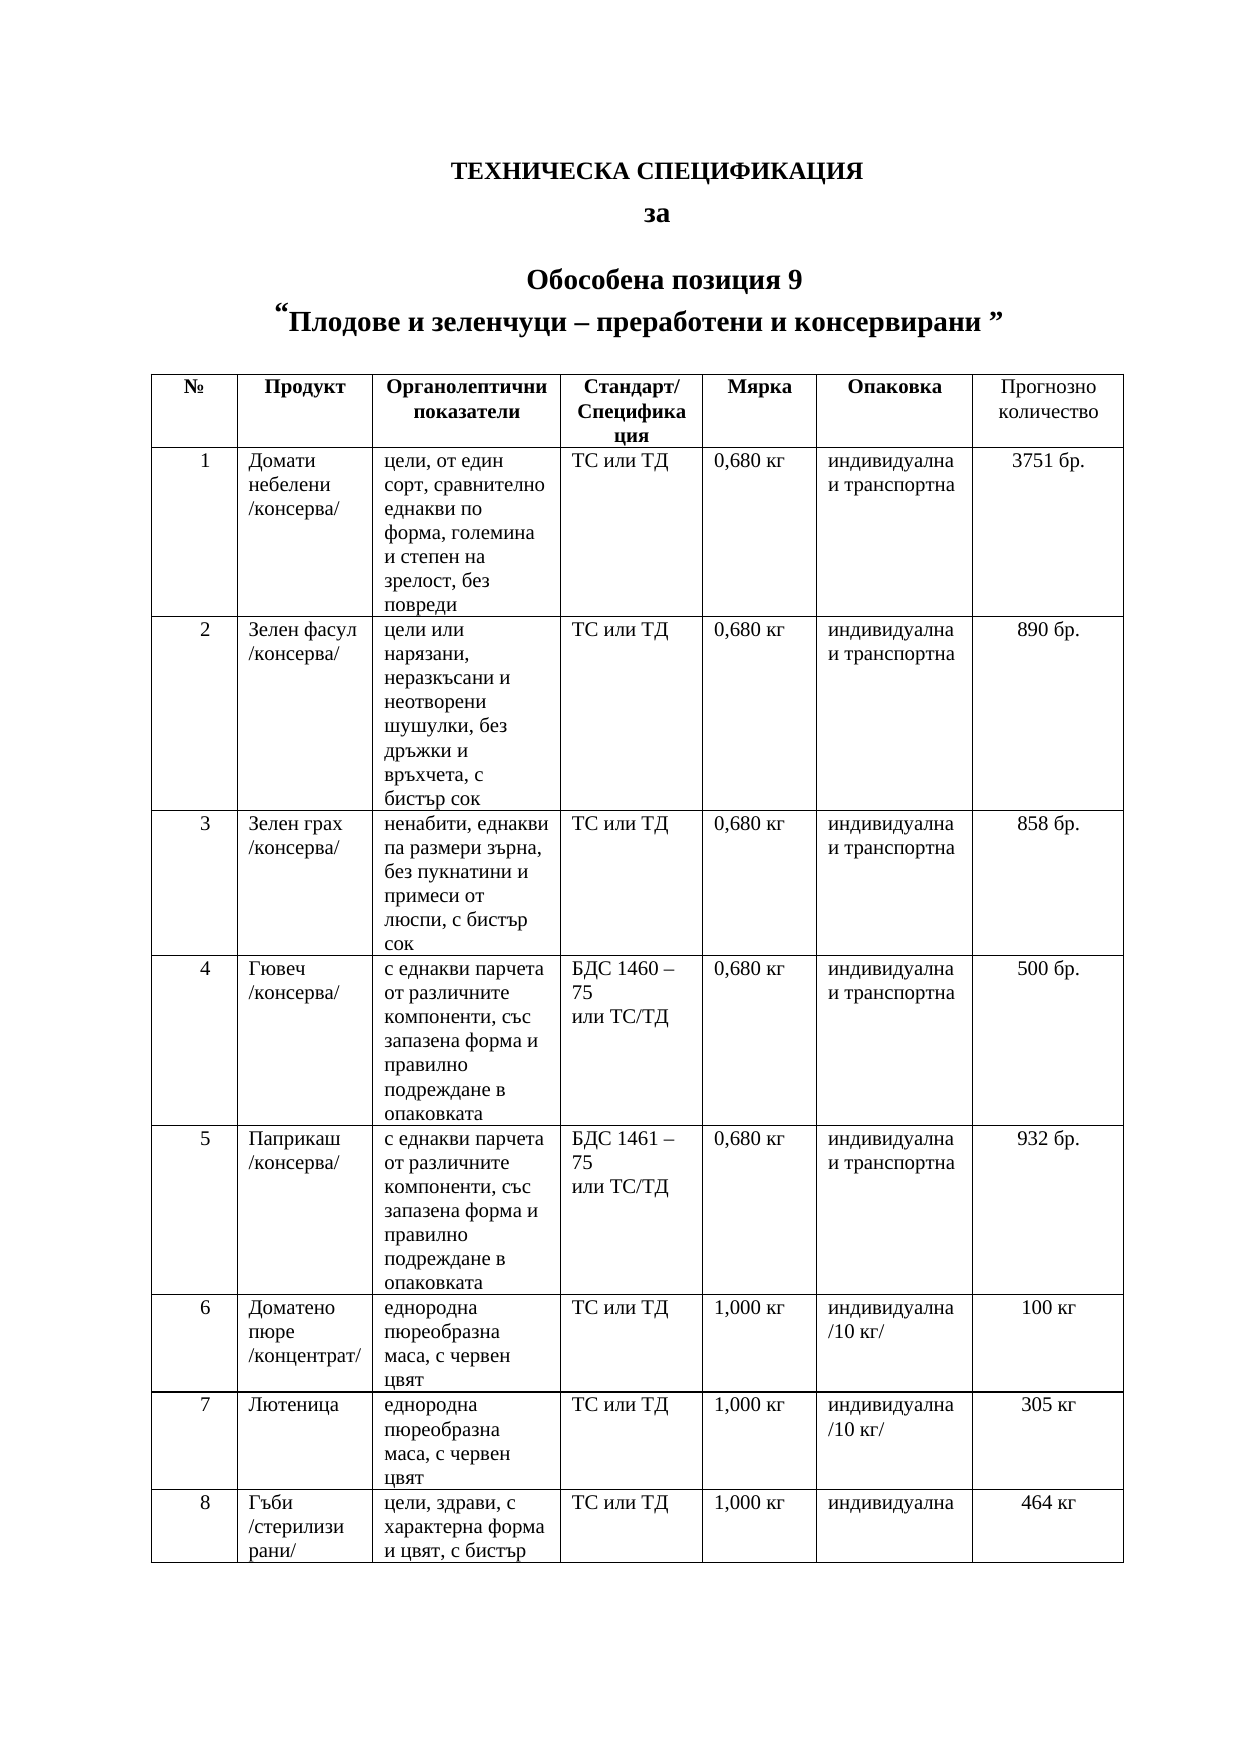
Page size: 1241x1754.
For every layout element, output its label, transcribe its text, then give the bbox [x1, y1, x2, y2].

table_cell индивидуална и транспортна [817, 811, 972, 955]
table_cell ненабити, еднакви па размери зърна, без пукнатини и примеси от люспи, с бистър сок [373, 811, 560, 955]
table_cell 890 бр. [973, 617, 1123, 810]
table_cell 1,000 кг [703, 1295, 816, 1391]
table_cell 305 кг [973, 1393, 1123, 1489]
table_cell Лютеница [238, 1393, 372, 1489]
table_cell цели, здрави, с характерна форма и цвят, с бистър [373, 1490, 560, 1562]
table_cell с еднакви парчета от различните компоненти, със запазена форма и правилно подреждане в опаковката [373, 1126, 560, 1294]
table_cell еднородна пюреобразна маса, с червен цвят [373, 1393, 560, 1489]
table_header Прогнозно количество [973, 375, 1123, 447]
text Обособена позиция 9 [148, 262, 1093, 295]
table_cell Паприкаш /консерва/ [238, 1126, 372, 1294]
table_cell Зелен фасул /консерва/ [238, 617, 372, 810]
table_cell 5 [152, 1126, 237, 1294]
table_cell 100 кг [973, 1295, 1123, 1391]
table_cell 0,680 кг [703, 448, 816, 616]
table_cell 8 [152, 1490, 237, 1562]
table_cell 6 [152, 1295, 237, 1391]
table_cell ТС или ТД [561, 1490, 702, 1562]
table_header Опаковка [817, 375, 972, 447]
table_cell 4 [152, 956, 237, 1124]
table_cell Гювеч /консерва/ [238, 956, 372, 1124]
table_cell индивидуална и транспортна [817, 1126, 972, 1294]
table_cell 1 [152, 448, 237, 616]
table_cell ТС или ТД [561, 448, 702, 616]
table_header Органолептични показатели [373, 375, 560, 447]
table_cell 3751 бр. [973, 448, 1123, 616]
table_cell БДС 1461 – 75 или ТС/ТД [561, 1126, 702, 1294]
table_cell индивидуална /10 кг/ [817, 1295, 972, 1391]
table_cell 500 бр. [973, 956, 1123, 1124]
table_cell 1,000 кг [703, 1393, 816, 1489]
table_header Продукт [238, 375, 372, 447]
table_cell ТС или ТД [561, 617, 702, 810]
table_cell ТС или ТД [561, 811, 702, 955]
table_cell 7 [152, 1393, 237, 1489]
table_header Мярка [703, 375, 816, 447]
table_cell Зелен грах /консерва/ [238, 811, 372, 955]
table_cell Гъби /стерилизи рани/ [238, 1490, 372, 1562]
table_header № [152, 375, 237, 447]
table_header Стандарт/ Спецификация [561, 375, 702, 447]
table_cell 2 [152, 617, 237, 810]
table_cell ТС или ТД [561, 1295, 702, 1391]
table_cell индивидуална и транспортна [817, 617, 972, 810]
table_cell индивидуална и транспортна [817, 956, 972, 1124]
table_cell с еднакви парчета от различните компоненти, със запазена форма и правилно подреждане в опаковката [373, 956, 560, 1124]
table_cell еднородна пюреобразна маса, с червен цвят [373, 1295, 560, 1391]
table_cell ТС или ТД [561, 1393, 702, 1489]
table_cell индивидуална [817, 1490, 972, 1562]
table_cell 464 кг [973, 1490, 1123, 1562]
table_cell 3 [152, 811, 237, 955]
table_cell Доматено пюре /концентрат/ [238, 1295, 372, 1391]
table_cell 0,680 кг [703, 1126, 816, 1294]
table_cell 0,680 кг [703, 811, 816, 955]
table_cell цели, от един сорт, сравнително еднакви по форма, големина и степен на зрелост, без повреди [373, 448, 560, 616]
table_cell 0,680 кг [703, 956, 816, 1124]
text ТЕХНИЧЕСКА СПЕЦИФИКАЦИЯ [148, 156, 1093, 195]
table_cell цели или нарязани, неразкъсани и неотворени шушулки, без дръжки и връхчета, с бистър сок [373, 617, 560, 810]
table_cell 0,680 кг [703, 617, 816, 810]
table_cell индивидуална и транспортна [817, 448, 972, 616]
table_cell 1,000 кг [703, 1490, 816, 1562]
table_cell индивидуална /10 кг/ [817, 1393, 972, 1489]
table_cell Домати небелени /консерва/ [238, 448, 372, 616]
table_cell 932 бр. [973, 1126, 1123, 1294]
table_cell 858 бр. [973, 811, 1123, 955]
text за [221, 195, 1093, 262]
text “Плодове и зеленчуци – преработени и консервирани ” [185, 295, 1093, 340]
table_cell БДС 1460 –75 или ТС/ТД [561, 956, 702, 1124]
